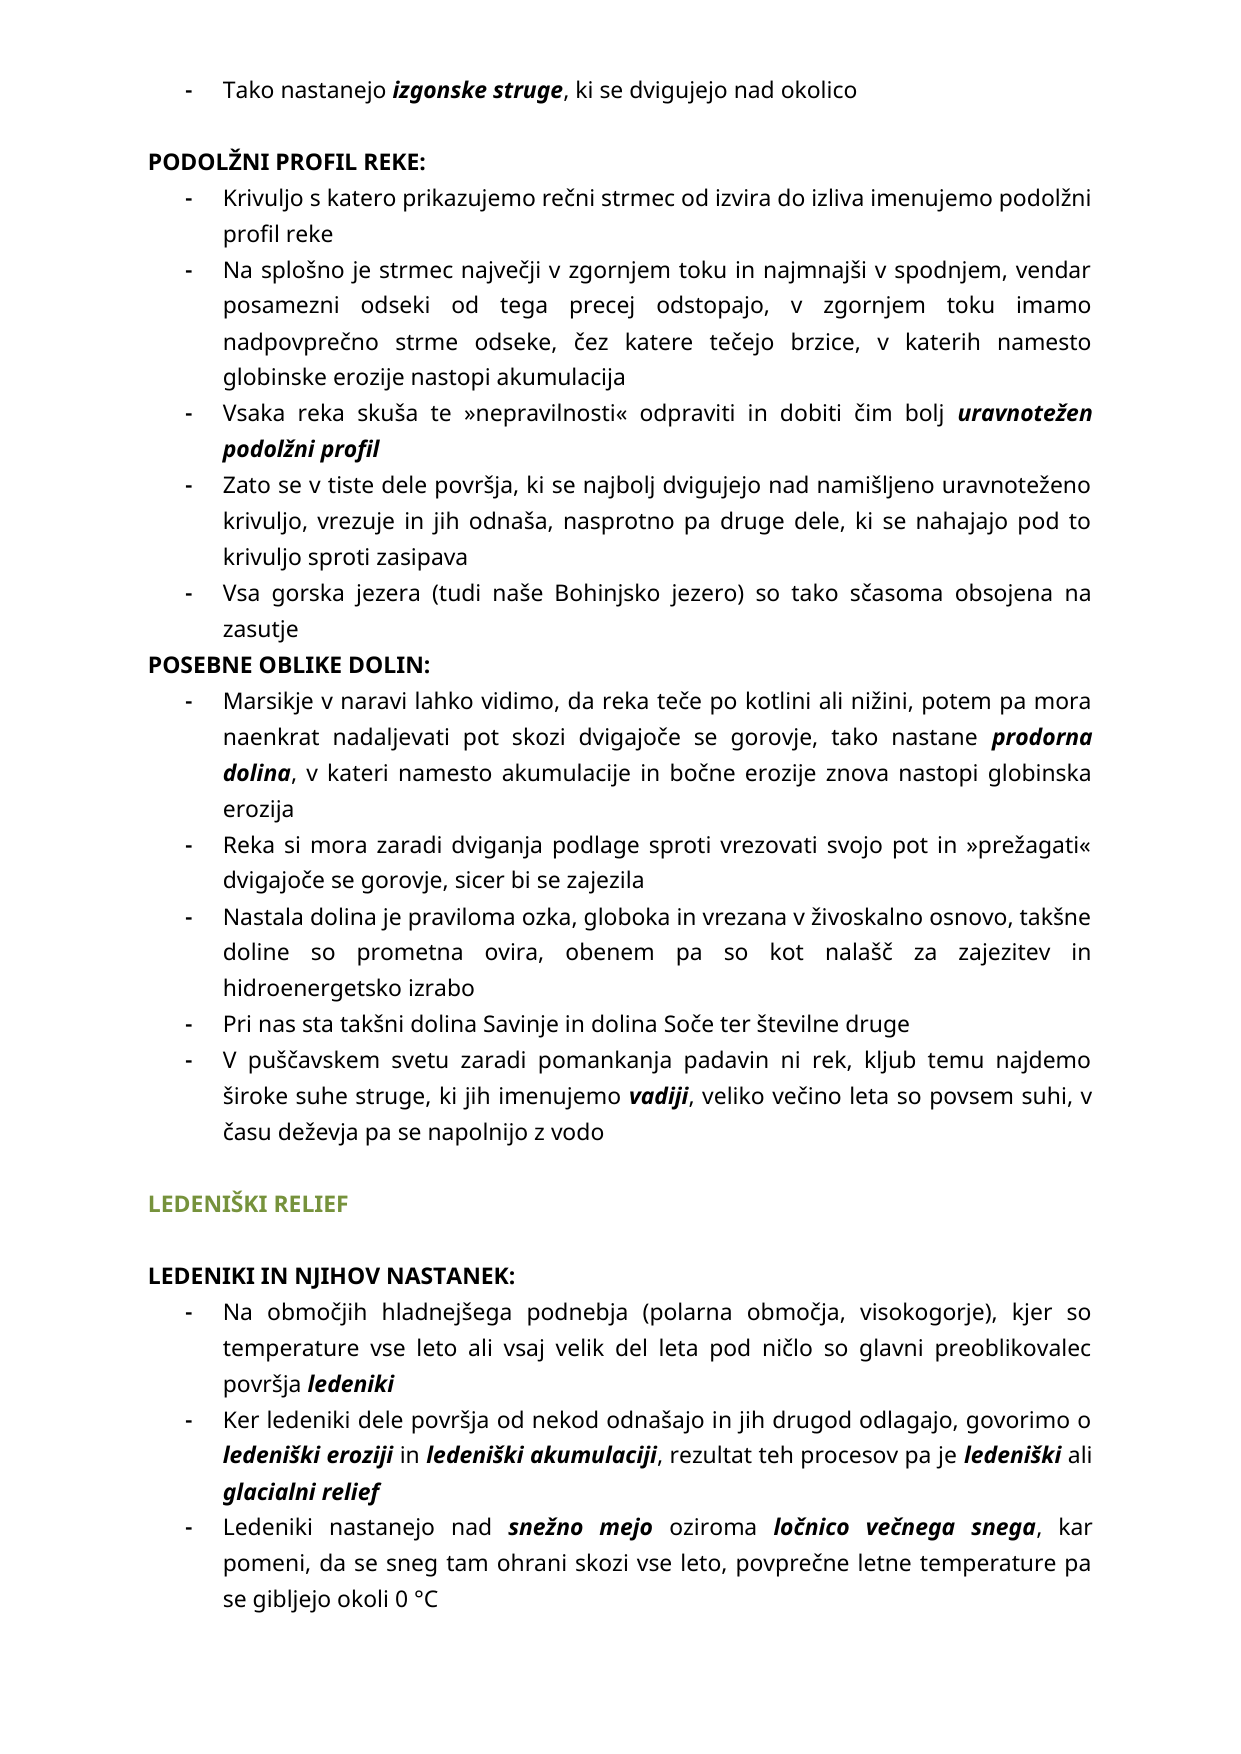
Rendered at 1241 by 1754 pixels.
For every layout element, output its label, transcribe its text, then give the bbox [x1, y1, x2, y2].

list Ledeniki nastanejo nad snežno mejo oziroma ločnico večnega snega, kar pomeni, da se sneg tam ohrani skozi vse leto, povprečne letne temperature pa se gibljejo okoli 0 °C [185, 1511, 1093, 1614]
list Krivuljo s katero prikazujemo rečni strmec od izvira do izliva imenujemo podolžni profil reke [185, 182, 1093, 249]
text POSEBNE OBLIKE DOLIN: [148, 649, 1093, 680]
list Na splošno je strmec največji v zgornjem toku in najmnajši v spodnjem, vendar posamezni odseki od tega precej odstopajo, v zgornjem toku imamo nadpovprečno strme odseke, čez katere tečejo brzice, v katerih namesto globinske erozije nastopi akumulacija [185, 253, 1093, 393]
list Pri nas sta takšni dolina Savinje in dolina Soče ter številne druge [185, 1008, 1093, 1039]
list Vsaka reka skuša te »nepravilnosti« odpraviti in dobiti čim bolj uravnotežen podolžni profil [185, 397, 1093, 464]
list Reka si mora zaradi dviganja podlage sproti vrezovati svojo pot in »prežagati« dvigajoče se gorovje, sicer bi se zajezila [185, 828, 1093, 896]
text LEDENIŠKI RELIEF [148, 1188, 1093, 1219]
list Vsa gorska jezera (tudi naše Bohinjsko jezero) so tako sčasoma obsojena na zasutje [185, 577, 1093, 644]
text LEDENIKI IN NJIHOV NASTANEK: [148, 1260, 1093, 1291]
list Tako nastanejo izgonske struge, ki se dvigujejo nad okolico [185, 74, 1093, 105]
list Marsikje v naravi lahko vidimo, da reka teče po kotlini ali nižini, potem pa mora naenkrat nadaljevati pot skozi dvigajoče se gorovje, tako nastane prodorna dolina, v kateri namesto akumulacije in bočne erozije znova nastopi globinska erozija [185, 685, 1093, 824]
text PODOLŽNI PROFIL REKE: [148, 146, 1093, 177]
list Nastala dolina je praviloma ozka, globoka in vrezana v živoskalno osnovo, takšne doline so prometna ovira, obenem pa so kot nalašč za zajezitev in hidroenergetsko izrabo [185, 900, 1093, 1003]
list Na območjih hladnejšega podnebja (polarna območja, visokogorje), kjer so temperature vse leto ali vsaj velik del leta pod ničlo so glavni preoblikovalec površja ledeniki [185, 1296, 1093, 1399]
list V puščavskem svetu zaradi pomankanja padavin ni rek, kljub temu najdemo široke suhe struge, ki jih imenujemo vadiji, veliko večino leta so povsem suhi, v času deževja pa se napolnijo z vodo [185, 1044, 1093, 1147]
list Ker ledeniki dele površja od nekod odnašajo in jih drugod odlagajo, govorimo o ledeniški eroziji in ledeniški akumulaciji, rezultat teh procesov pa je ledeniški ali glacialni relief [185, 1403, 1093, 1507]
list Zato se v tiste dele površja, ki se najbolj dvigujejo nad namišljeno uravnoteženo krivuljo, vrezuje in jih odnaša, nasprotno pa druge dele, ki se nahajajo pod to krivuljo sproti zasipava [185, 469, 1093, 572]
